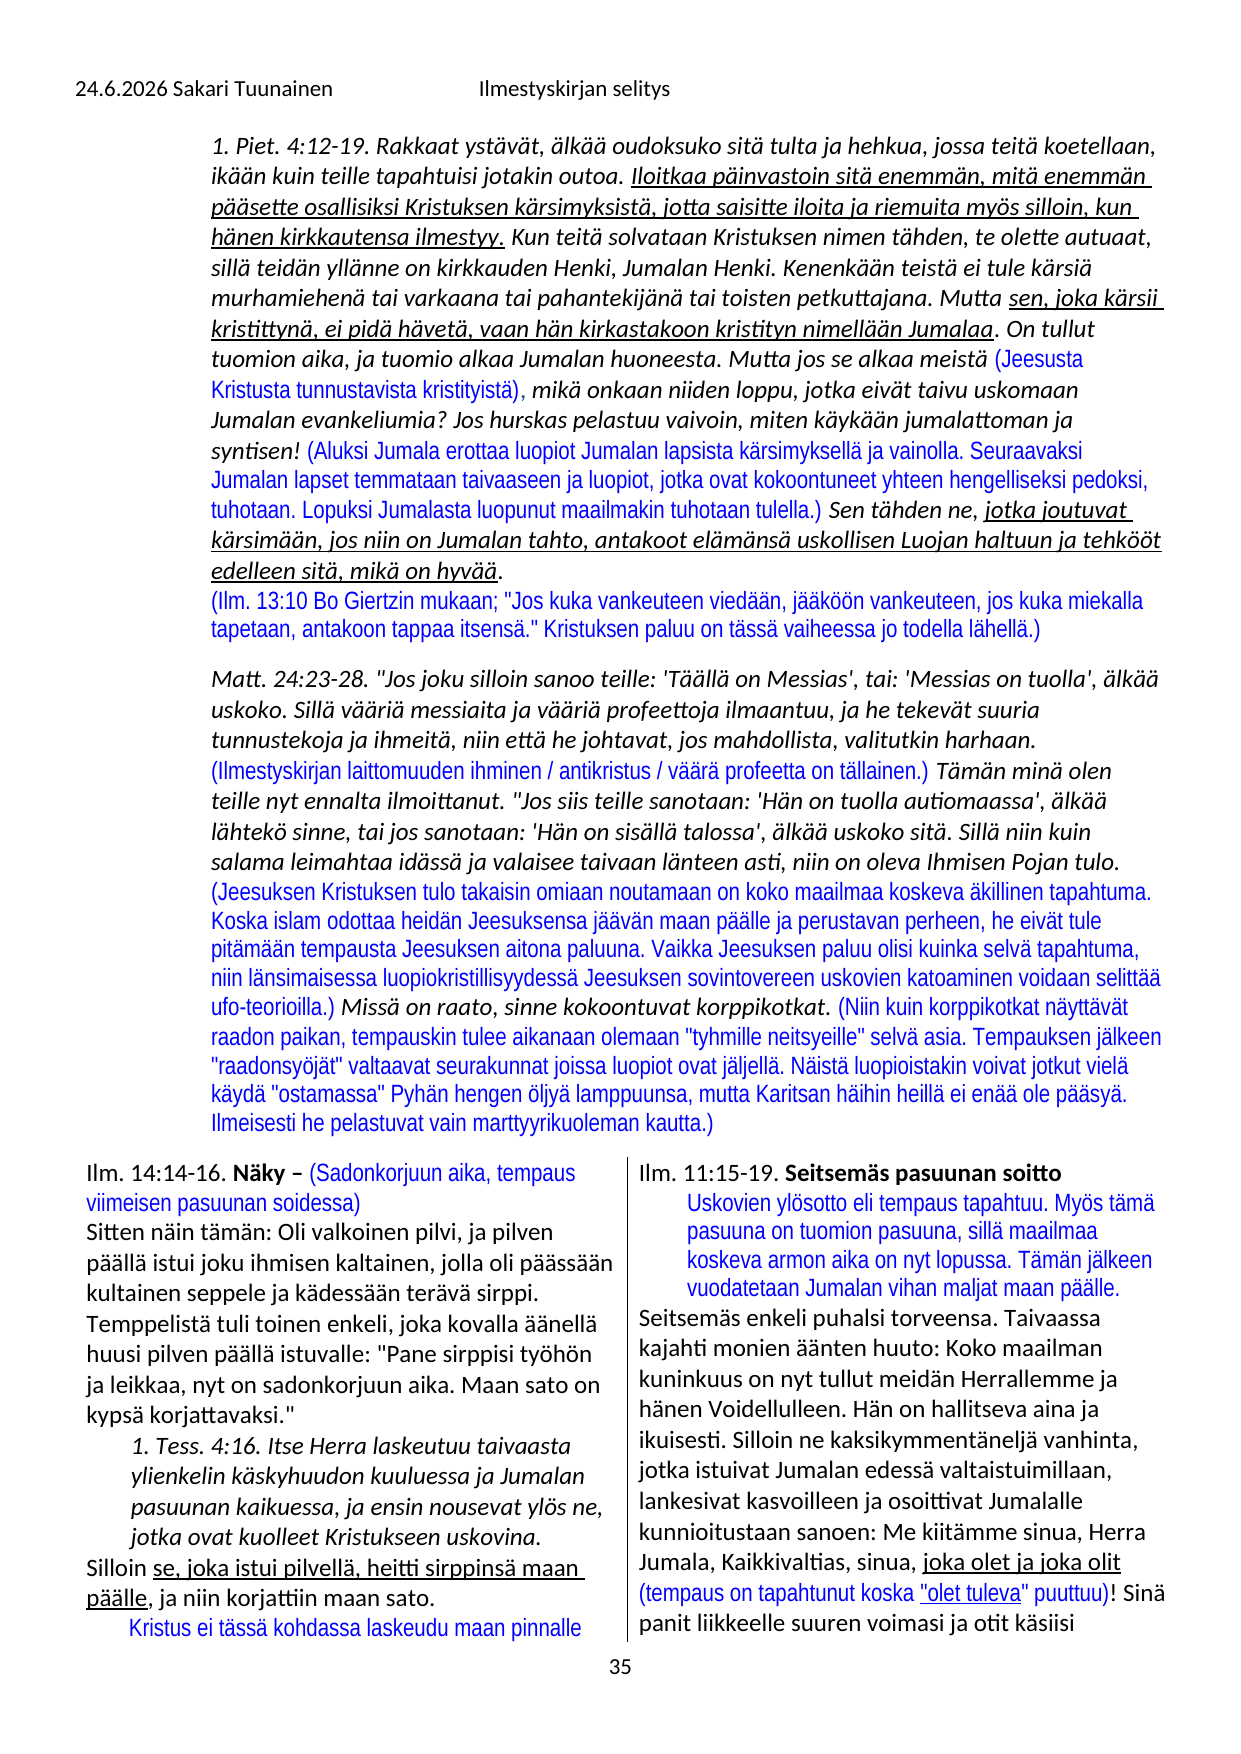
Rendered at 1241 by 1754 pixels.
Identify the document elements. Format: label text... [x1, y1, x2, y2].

table_header Ilm. 11:15-19. Seitsemäs pasuunan soitto Uskovien ylösotto eli tempaus tapahtuu. Myös tämä pasuuna on tuomion pasuuna, sillä maailmaa koskeva armon aika on nyt lopussa. Tämän jälkeen vuodatetaan Jumalan vihan maljat maan päälle. Seitsemäs enkeli puhalsi torveensa. Taivaassa kajahti monien äänten huuto: Koko maailman kuninkuus on nyt tullut meidän Herrallemme ja hänen Voidellulleen. Hän on hallitseva aina ja ikuisesti. Silloin ne kaksikymmentäneljä vanhinta, jotka istuivat Jumalan edessä valtaistuimillaan, lankesivat kasvoilleen ja osoittivat Jumalalle kunnioitustaan sanoen: Me kiitämme sinua, Herra Jumala, Kaikkivaltias, sinua, joka olet ja joka olit (tempaus on tapahtunut koska "olet tuleva" puuttuu)! Sinä panit liikkeelle suuren voimasi ja otit käsiisi [628, 1157, 1180, 1642]
text 1. Piet. 4:12-19. Rakkaat ystävät, älkää oudoksuko sitä tulta ja hehkua, jossa teitä koetellaan, ikään kuin teille tapahtuisi jotakin outoa. Iloitkaa päinvastoin sitä enemmän, mitä enemmän pääsette osallisiksi Kristuksen kärsimyksistä, jotta saisitte iloita ja riemuita myös silloin, kun hänen kirkkautensa ilmestyy. Kun teitä solvataan Kristuksen nimen tähden, te olette autuaat, sillä teidän yllänne on kirkkauden Henki, Jumalan Henki. Kenenkään teistä ei tule kärsiä murhamiehenä tai varkaana tai pahantekijänä tai toisten petkuttajana. Mutta sen, joka kärsii kristittynä, ei pidä hävetä, vaan hän kirkastakoon kristityn nimellään Jumalaa. On tullut tuomion aika, ja tuomio alkaa Jumalan huoneesta. Mutta jos se alkaa meistä (Jeesusta Kristusta tunnustavista kristityistä), mikä onkaan niiden loppu, jotka eivät taivu uskomaan Jumalan evankeliumia? Jos hurskas pelastuu vaivoin, miten käykään jumalattoman ja syntisen! (Aluksi Jumala erottaa luopiot Jumalan lapsista kärsimyksellä ja vainolla. Seuraavaksi Jumalan lapset temmataan taivaaseen ja luopiot, jotka ovat kokoontuneet yhteen hengelliseksi pedoksi, tuhotaan. Lopuksi Jumalasta luopunut maailmakin tuhotaan tulella.) Sen tähden ne, jotka joutuvat kärsimään, jos niin on Jumalan tahto, antakoot elämänsä uskollisen Luojan haltuun ja tehkööt edelleen sitä, mikä on hyvää. [211, 130, 1165, 586]
table_header Ilm. 14:14-16. Näky – (Sadonkorjuun aika, tempaus viimeisen pasuunan soidessa) Sitten näin tämän: Oli valkoinen pilvi, ja pilven päällä istui joku ihmisen kaltainen, jolla oli päässään kultainen seppele ja kädessään terävä sirppi. Temppelistä tuli toinen enkeli, joka kovalla äänellä huusi pilven päällä istuvalle: "Pane sirppisi työhön ja leikkaa, nyt on sadonkorjuun aika. Maan sato on kypsä korjattavaksi." 1. Tess. 4:16. Itse Herra laskeutuu taivaasta ylienkelin käskyhuudon kuuluessa ja Jumalan pasuunan kaikuessa, ja ensin nousevat ylös ne, jotka ovat kuolleet Kristukseen uskovina. Silloin se, joka istui pilvellä, heitti sirppinsä maan päälle, ja niin korjattiin maan sato. Kristus ei tässä kohdassa laskeudu maan pinnalle [75, 1157, 627, 1642]
text Matt. 24:23-28. "Jos joku silloin sanoo teille: 'Täällä on Messias', tai: 'Messias on tuolla', älkää uskoko. Sillä vääriä messiaita ja vääriä profeettoja ilmaantuu, ja he tekevät suuria tunnustekoja ja ihmeitä, niin että he johtavat, jos mahdollista, valitutkin harhaan. (Ilmestyskirjan laittomuuden ihminen / antikristus / väärä profeetta on tällainen.) Tämän minä olen teille nyt ennalta ilmoittanut. "Jos siis teille sanotaan: 'Hän on tuolla autiomaassa', älkää lähtekö sinne, tai jos sanotaan: 'Hän on sisällä talossa', älkää uskoko sitä. Sillä niin kuin salama leimahtaa idässä ja valaisee taivaan länteen asti, niin on oleva Ihmisen Pojan tulo. (Jeesuksen Kristuksen tulo takaisin omiaan noutamaan on koko maailmaa koskeva äkillinen tapahtuma. Koska islam odottaa heidän Jeesuksensa jäävän maan päälle ja perustavan perheen, he eivät tule pitämään tempausta Jeesuksen aitona paluuna. Vaikka Jeesuksen paluu olisi kuinka selvä tapahtuma, niin länsimaisessa luopiokristillisyydessä Jeesuksen sovintovereen uskovien katoaminen voidaan selittää ufo-teorioilla.) Missä on raato, sinne kokoontuvat korppikotkat. (Niin kuin korppikotkat näyttävät raadon paikan, tempauskin tulee aikanaan olemaan "tyhmille neitsyeille" selvä asia. Tempauksen jälkeen "raadonsyöjät" valtaavat seurakunnat joissa luopiot ovat jäljellä. Näistä luopioistakin voivat jotkut vielä käydä "ostamassa" Pyhän hengen öljyä lamppuunsa, mutta Karitsan häihin heillä ei enää ole pääsyä. Ilmeisesti he pelastuvat vain marttyyrikuoleman kautta.) [211, 663, 1165, 1137]
text (Ilm. 13:10 Bo Giertzin mukaan; "Jos kuka vankeuteen viedään, jääköön vankeuteen, jos kuka miekalla tapetaan, antakoon tappaa itsensä." Kristuksen paluu on tässä vaiheessa jo todella lähellä.) [211, 586, 1165, 643]
